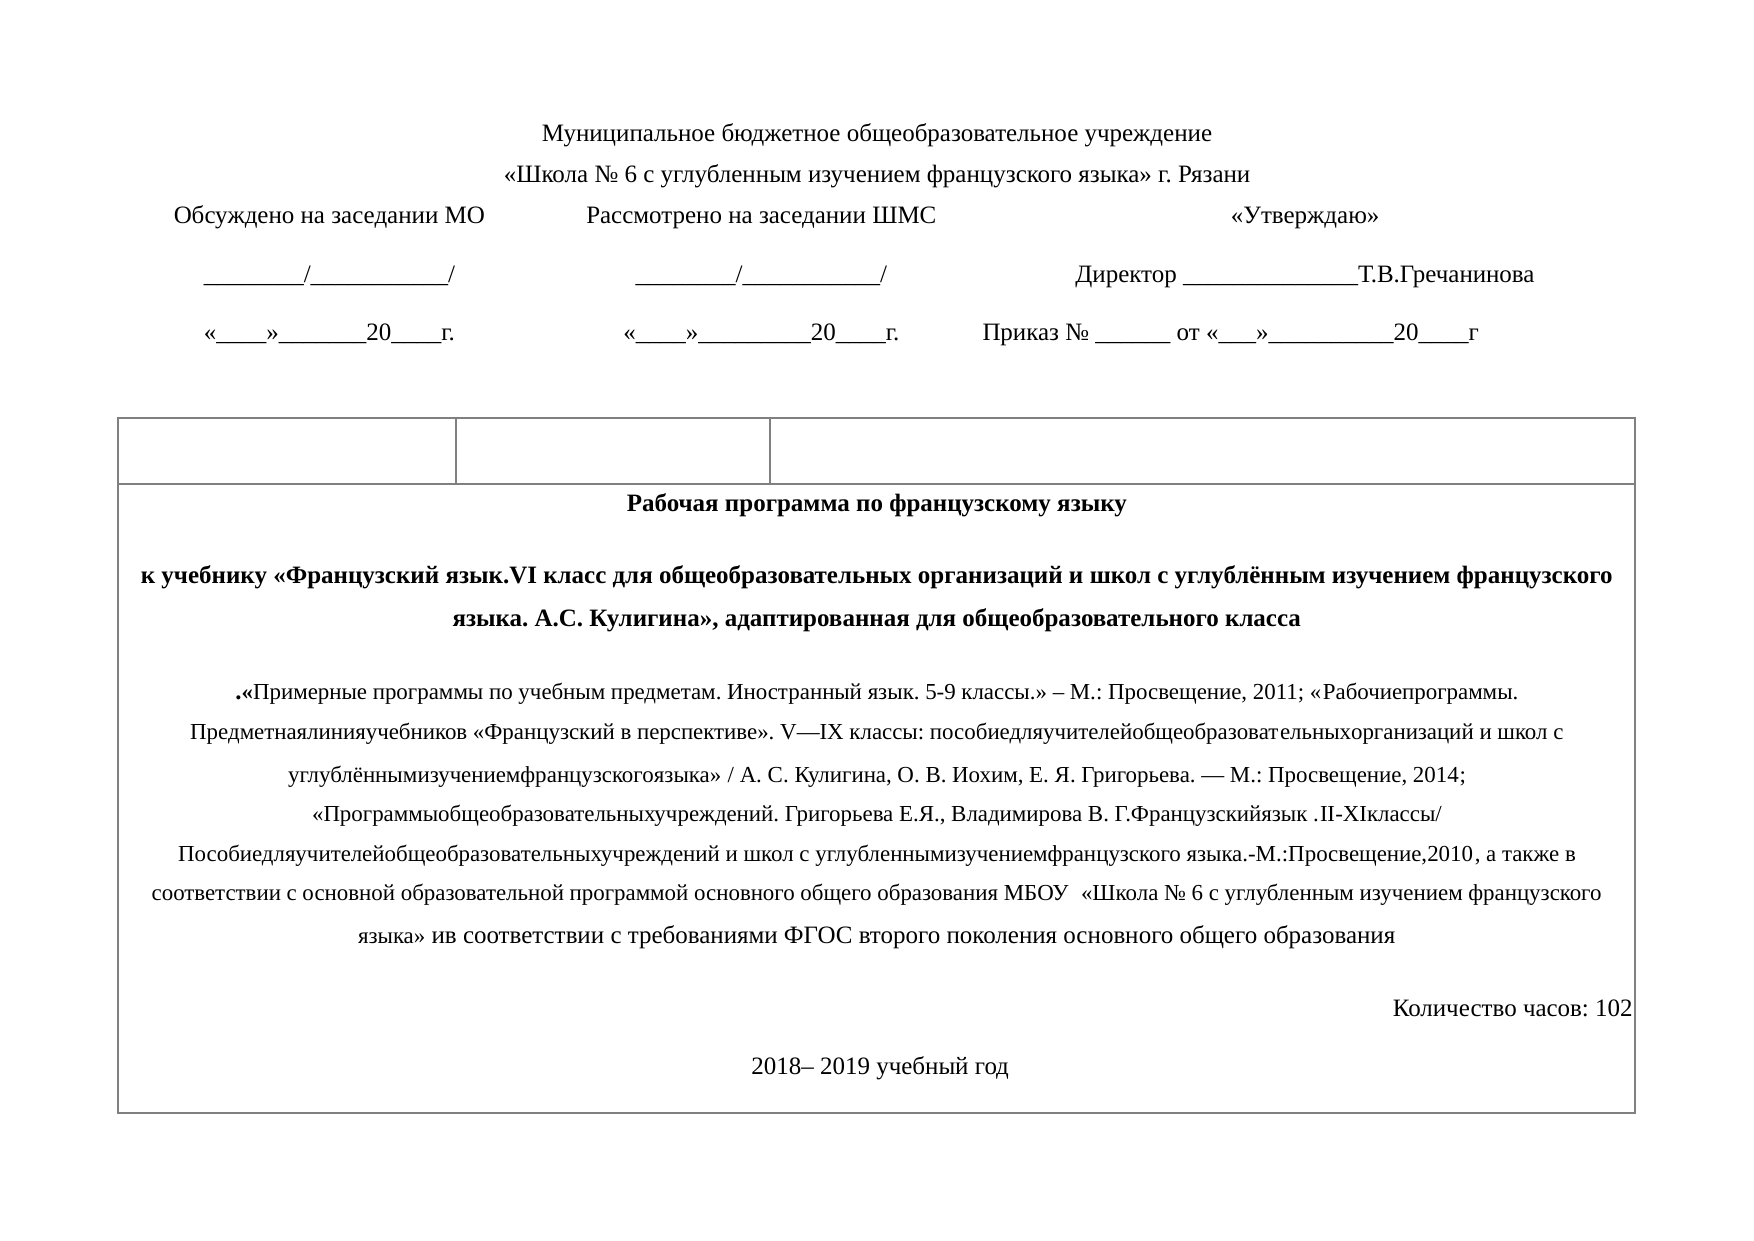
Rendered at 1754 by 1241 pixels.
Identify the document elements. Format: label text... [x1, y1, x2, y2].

table_header «Утверждаю» Директор ______________Т.В.Гречанинова Приказ № ______ от «___»__________20____г [982, 201, 1627, 375]
table_cell Рабочая программа по французскому языку к учебнику «Французский язык.VI класс для общеобразовательных организаций и школ с углублённым изучением французского языка. А.С. Кулигина», адаптированная для общеобразовательного класса .«Примерные программы по учебным предметам. Иностранный язык. 5-9 классы.» – М.: Просвещение, 2011; «Рабочиепрограммы. Предметнаялинияучебников «Французский в перспективе». V—IX классы: пособиедляучителейобщеобразовательныхорганизаций и школ с углублённымизучениемфранцузскогоязыка» / А. С. Кулигина, О. В. Иохим, Е. Я. Григорьева. — М.: Просвещение, 2014; «Программыобщеобразовательныхучреждений. Григорьева Е.Я., Владимирова В. Г.Французскийязык .II-XIклассы/ Пособиедляучителейобщеобразовательныхучреждений и школ с углубленнымизучениемфранцузского языка.-М.:Просвещение,2010, а также в соответствии с основной образовательной программой основного общего образования МБОУ «Школа № 6 с углубленным изучением французского языка» ив соответствии с требованиями ФГОС второго поколения основного общего образования Количество часов: 102 2018– 2019 учебный год [119, 485, 1634, 1112]
table_header Рассмотрено на заседании ШМС ________/___________/ «____»_________20____г. [540, 201, 982, 375]
text Муниципальное бюджетное общеобразовательное учреждение [118, 118, 1636, 147]
text «Школа № 6 с углубленным изучением французского языка» г. Рязани [118, 159, 1636, 188]
table_header [119, 419, 455, 483]
table_header [457, 419, 769, 483]
table_header Обсуждено на заседании МО ________/___________/ «____»_______20____г. [118, 201, 540, 375]
table_header [771, 419, 1634, 483]
